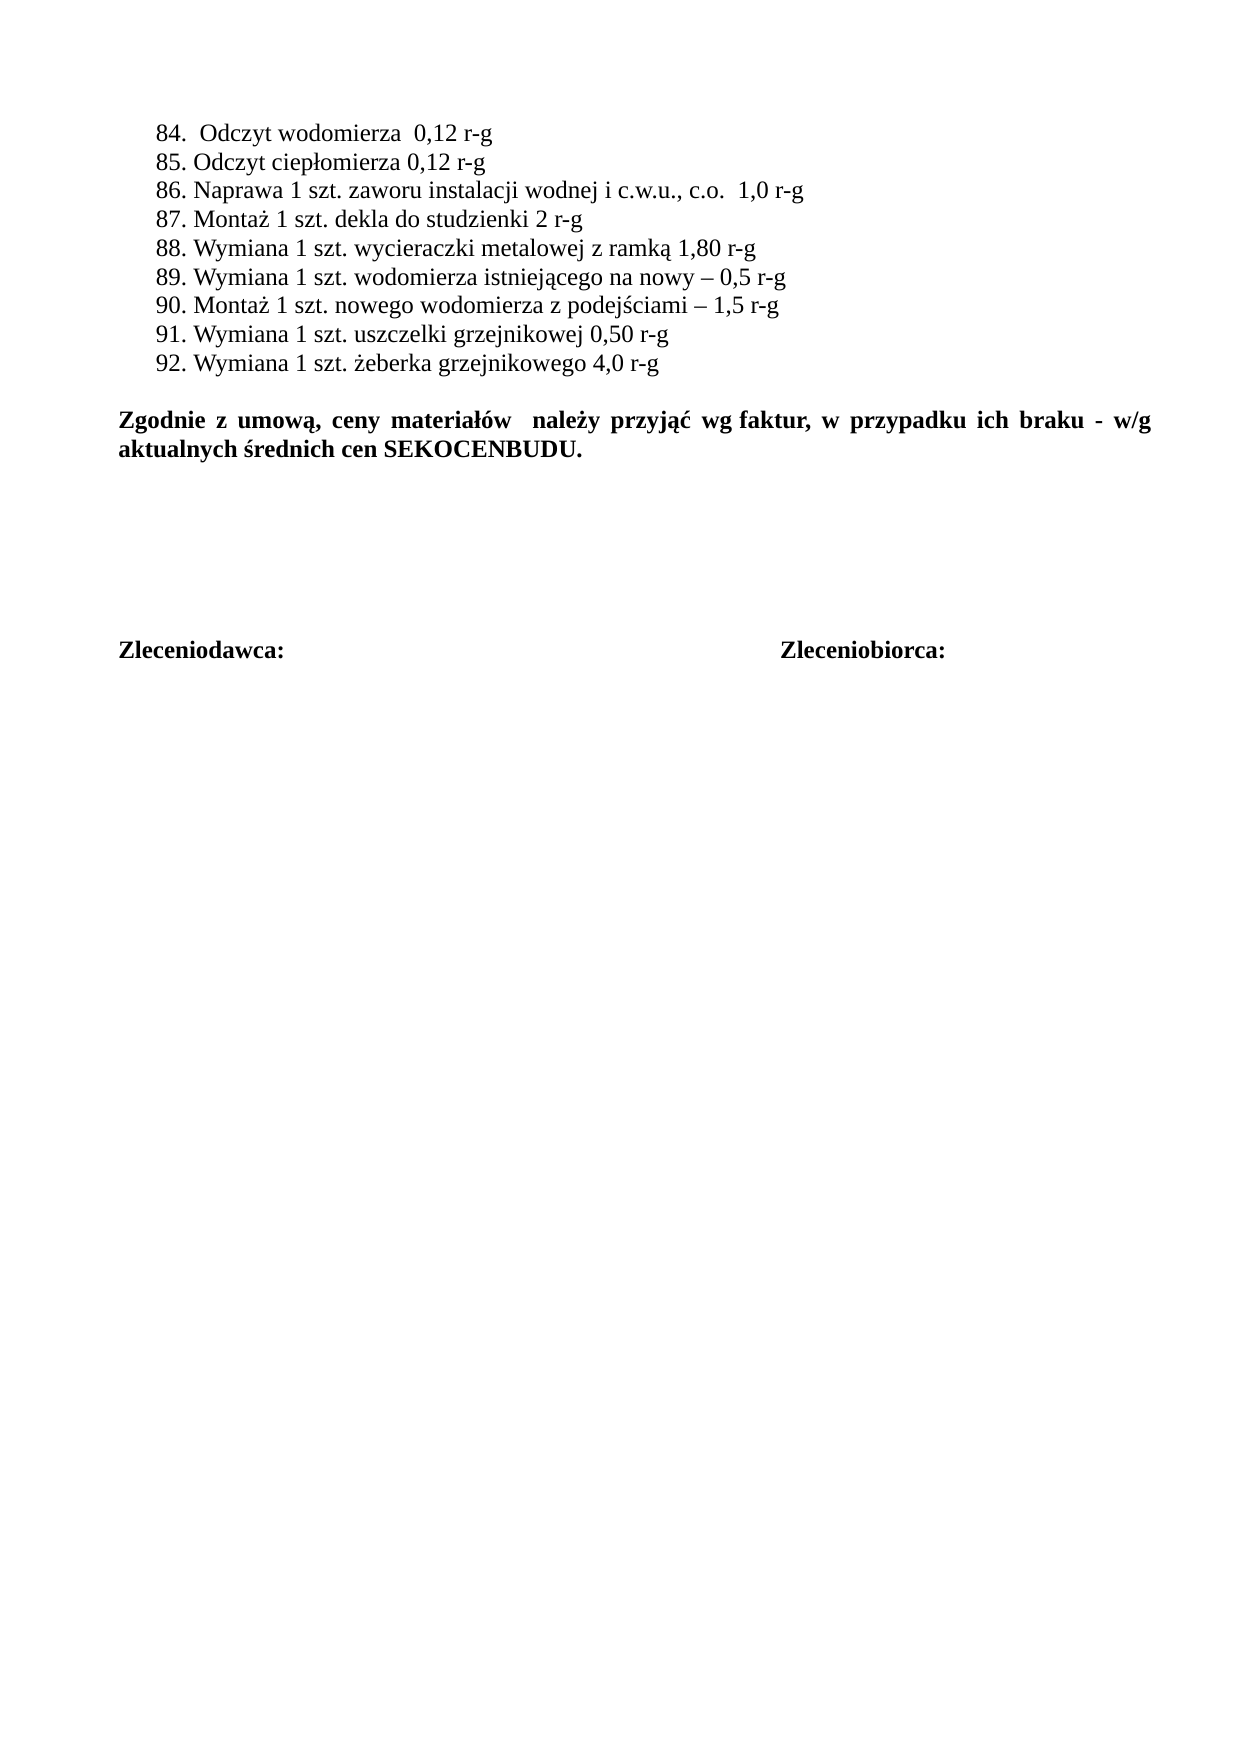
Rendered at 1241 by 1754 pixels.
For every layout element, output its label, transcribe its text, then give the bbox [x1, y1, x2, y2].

list Montaż 1 szt. nowego wodomierza z podejściami – 1,5 r-g [156, 291, 1122, 319]
list Wymiana 1 szt. wodomierza istniejącego na nowy – 0,5 r-g [156, 262, 1122, 291]
text Zleceniodawca: Zleceniobiorca: [118, 636, 1122, 664]
list Odczyt wodomierza 0,12 r-g [156, 118, 1122, 147]
list Montaż 1 szt. dekla do studzienki 2 r-g [156, 204, 1122, 233]
list Wymiana 1 szt. żeberka grzejnikowego 4,0 r-g [156, 348, 1122, 377]
list Wymiana 1 szt. wycieraczki metalowej z ramką 1,80 r-g [156, 233, 1122, 262]
text Zgodnie z umową, ceny materiałów należy przyjąć wg faktur, w przypadku ich braku - w/g aktualnych średnich cen SEKOCENBUDU. [118, 406, 1152, 463]
list Wymiana 1 szt. uszczelki grzejnikowej 0,50 r-g [156, 319, 1122, 348]
list Naprawa 1 szt. zaworu instalacji wodnej i c.w.u., c.o. 1,0 r-g [156, 176, 1122, 204]
list Odczyt ciepłomierza 0,12 r-g [156, 147, 1122, 176]
